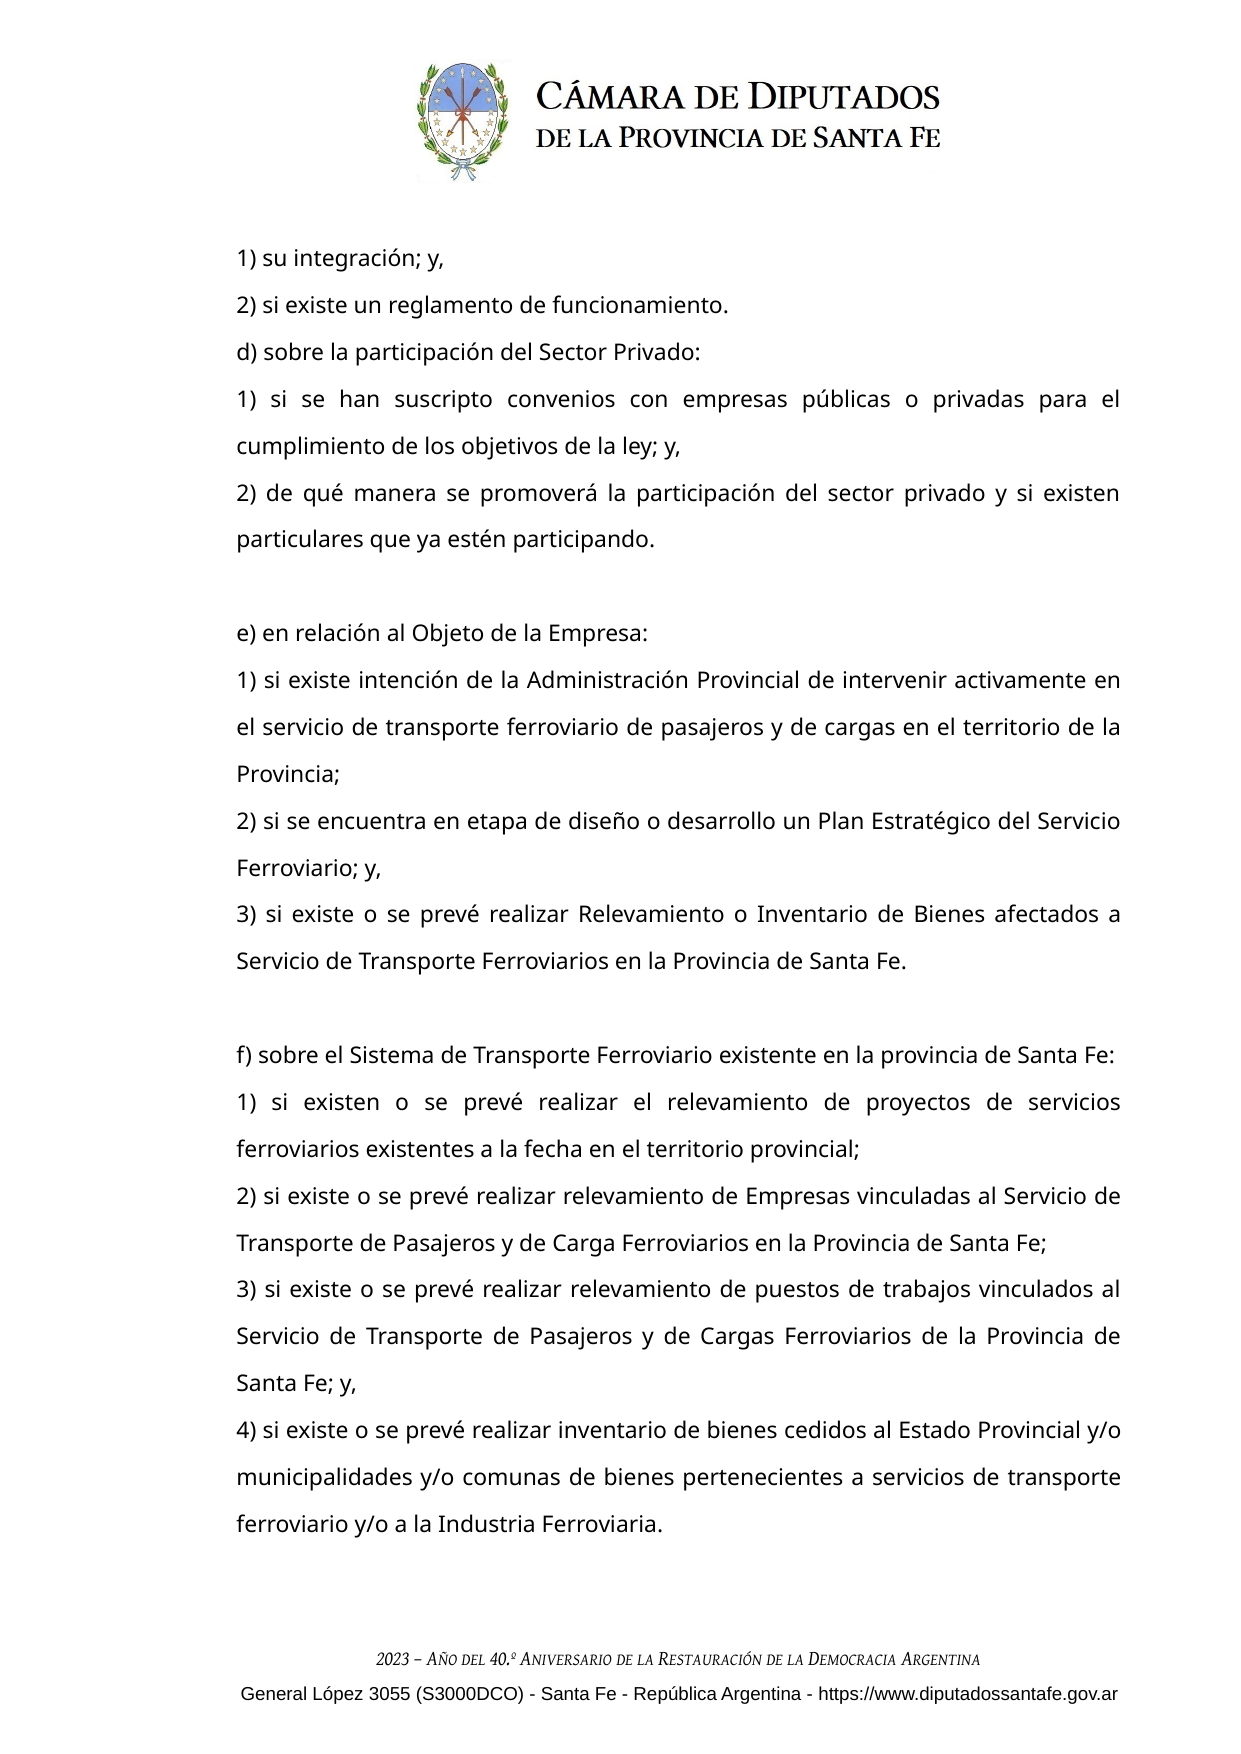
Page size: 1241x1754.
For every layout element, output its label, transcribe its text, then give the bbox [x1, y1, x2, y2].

text 1) si existen o se prevé realizar el relevamiento de proyectos de servicios ferroviarios existentes a la fecha en el territorio provincial; [236, 1086, 1122, 1164]
text d) sobre la participación del Sector Privado: [236, 336, 1122, 367]
text 2) si existe un reglamento de funcionamiento. [236, 289, 1122, 320]
text 1) si se han suscripto convenios con empresas públicas o privadas para el cumplimiento de los objetivos de la ley; y, [236, 383, 1122, 461]
picture [413, 59, 945, 183]
text 2) si existe o se prevé realizar relevamiento de Empresas vinculadas al Servicio de Transporte de Pasajeros y de Carga Ferroviarios en la Provincia de Santa Fe; [236, 1180, 1122, 1258]
text 3) si existe o se prevé realizar relevamiento de puestos de trabajos vinculados al Servicio de Transporte de Pasajeros y de Cargas Ferroviarios de la Provincia de Santa Fe; y, [236, 1273, 1122, 1398]
text 4) si existe o se prevé realizar inventario de bienes cedidos al Estado Provincial y/o municipalidades y/o comunas de bienes pertenecientes a servicios de transporte ferroviario y/o a la Industria Ferroviaria. [236, 1414, 1122, 1539]
text 3) si existe o se prevé realizar Relevamiento o Inventario de Bienes afectados a Servicio de Transporte Ferroviarios en la Provincia de Santa Fe. [236, 898, 1122, 977]
text 1) su integración; y, [236, 242, 1122, 273]
text e) en relación al Objeto de la Empresa: [236, 617, 1122, 648]
text 1) si existe intención de la Administración Provincial de intervenir activamente en el servicio de transporte ferroviario de pasajeros y de cargas en el territorio de la Provincia; [236, 664, 1122, 789]
text 2) de qué manera se promoverá la participación del sector privado y si existen particulares que ya estén participando. [236, 477, 1122, 555]
text 2) si se encuentra en etapa de diseño o desarrollo un Plan Estratégico del Servicio Ferroviario; y, [236, 805, 1122, 883]
text f) sobre el Sistema de Transporte Ferroviario existente en la provincia de Santa Fe: [236, 1039, 1122, 1070]
